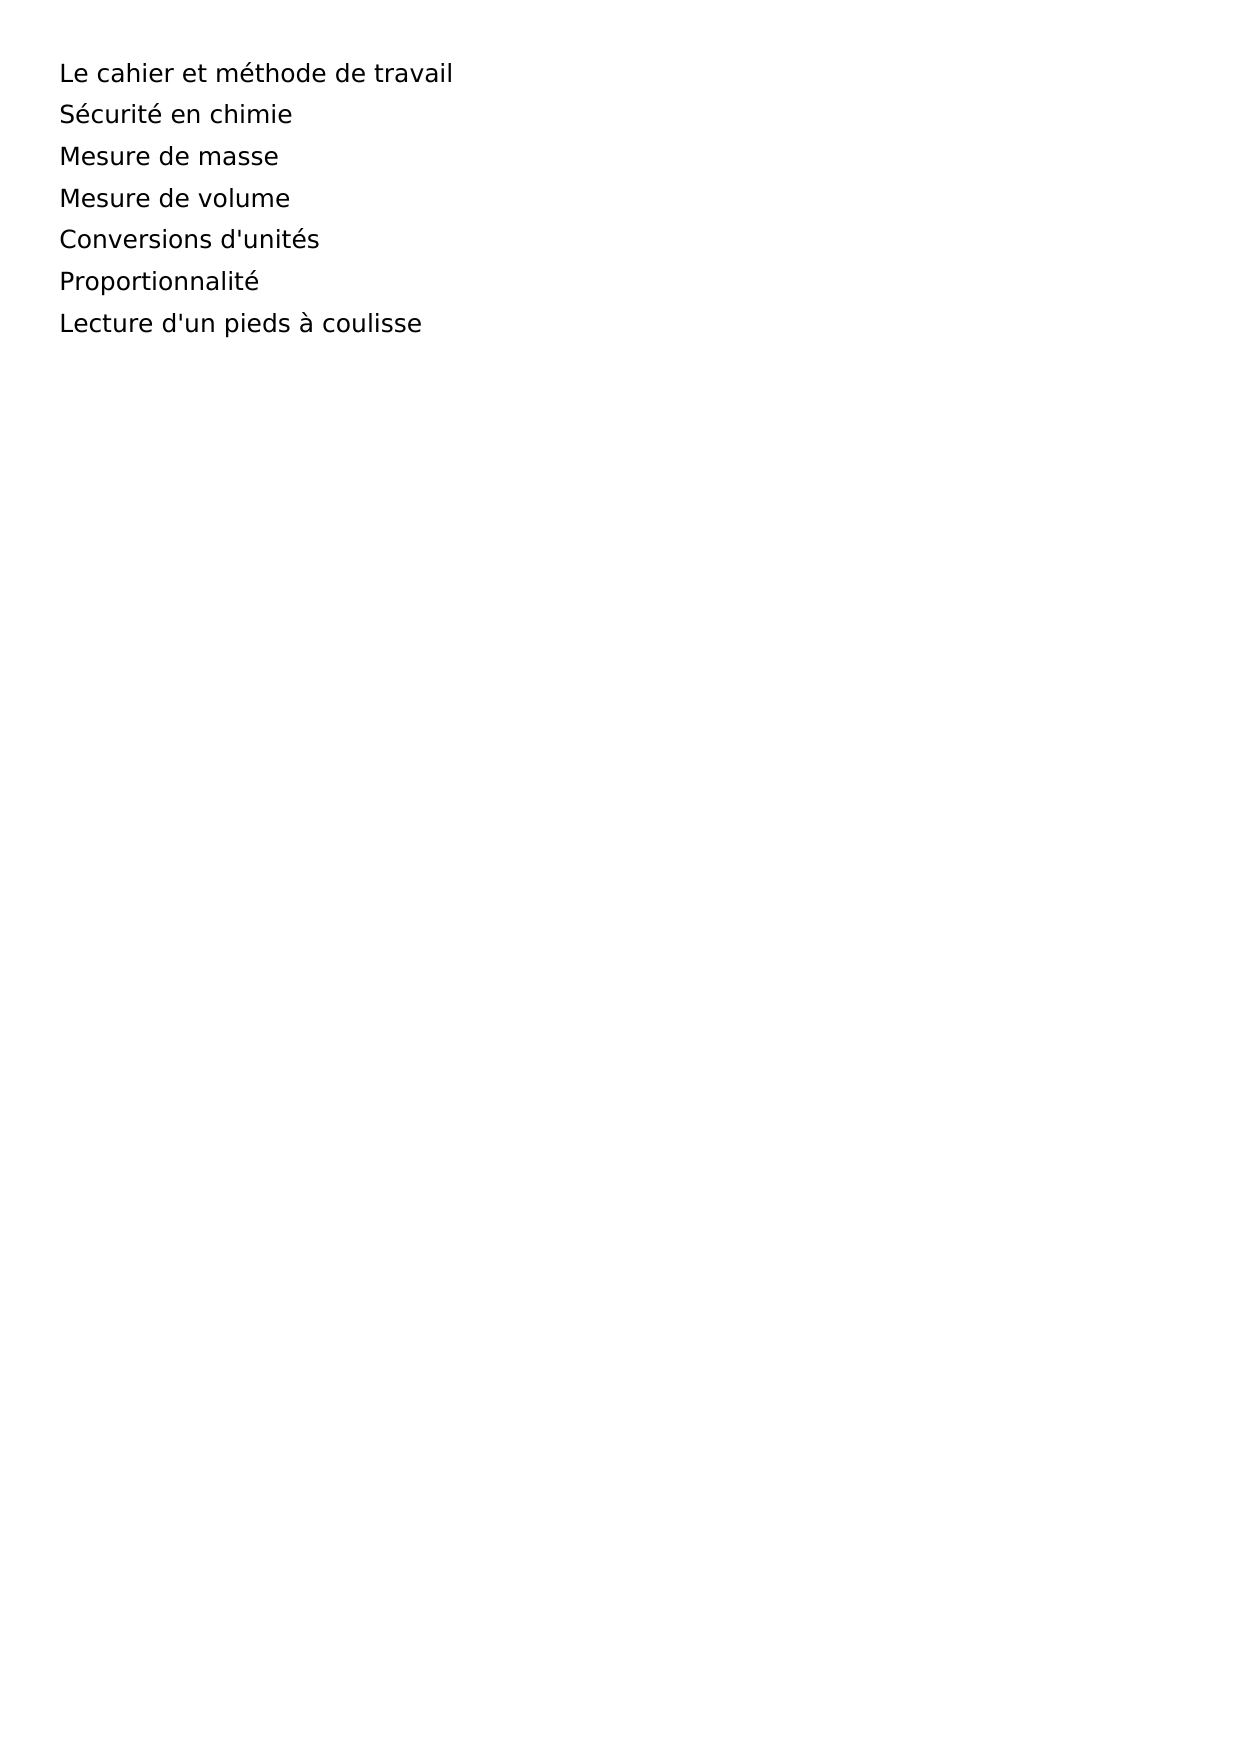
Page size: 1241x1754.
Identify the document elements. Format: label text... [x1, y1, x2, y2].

text Mesure de masse [59, 142, 1181, 172]
text Mesure de volume [59, 184, 1181, 213]
text Sécurité en chimie [59, 101, 1181, 130]
text Conversions d'unités [59, 226, 1181, 255]
text Le cahier et méthode de travail [59, 59, 1181, 88]
text Proportionnalité [59, 267, 1181, 297]
text Lecture d'un pieds à coulisse [59, 309, 1181, 338]
